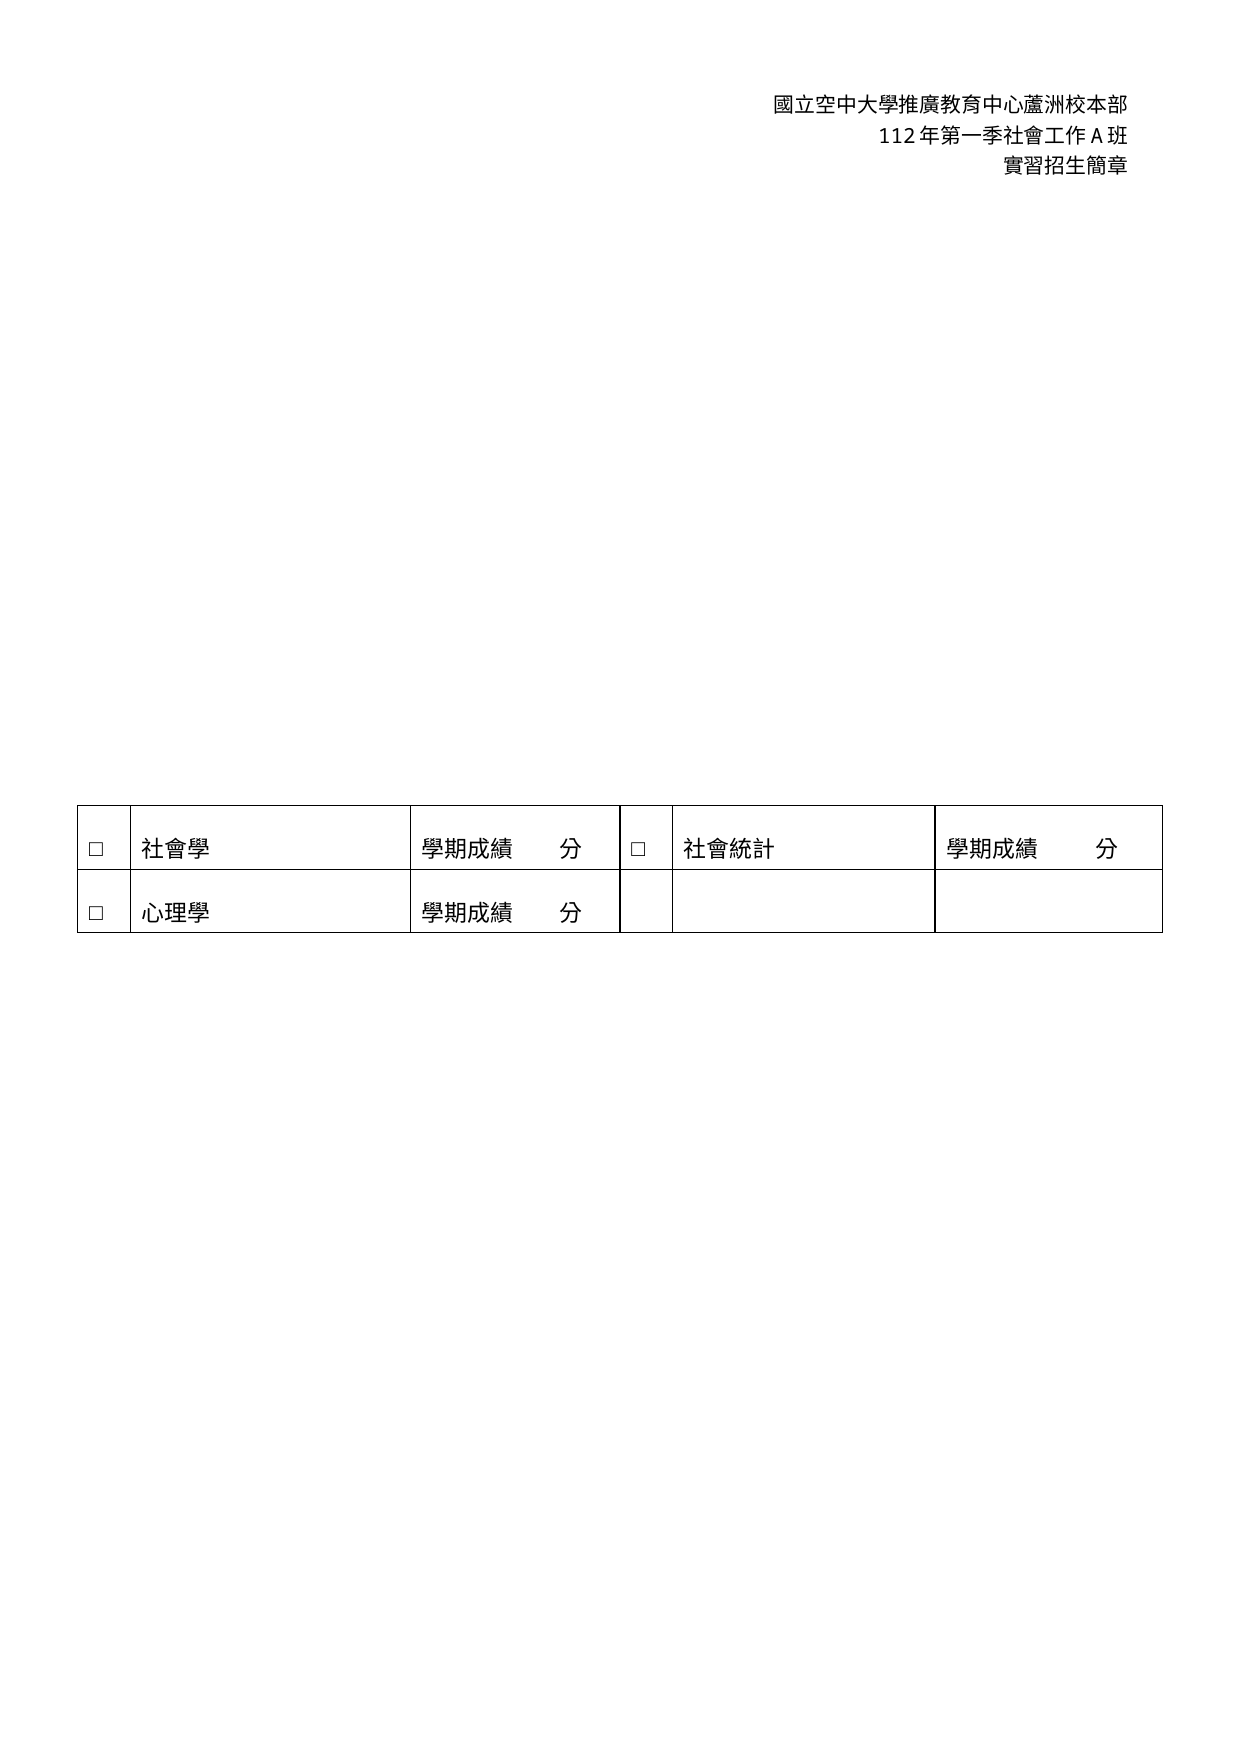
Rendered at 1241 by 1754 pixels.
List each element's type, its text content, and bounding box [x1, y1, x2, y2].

table_cell □ [78, 870, 130, 932]
table_cell [936, 870, 1162, 932]
table_cell 學期成績 分 [411, 870, 619, 932]
table_cell □ [621, 806, 672, 869]
table_cell 社會統計 [673, 806, 934, 869]
table_cell 心理學 [131, 870, 410, 932]
table_cell 社會學 [131, 806, 410, 869]
table_cell 學期成績 分 [936, 806, 1162, 869]
table_cell □ [78, 806, 130, 869]
table_cell 學期成績 分 [411, 806, 619, 869]
table_cell [621, 870, 672, 932]
table_cell [673, 870, 934, 932]
